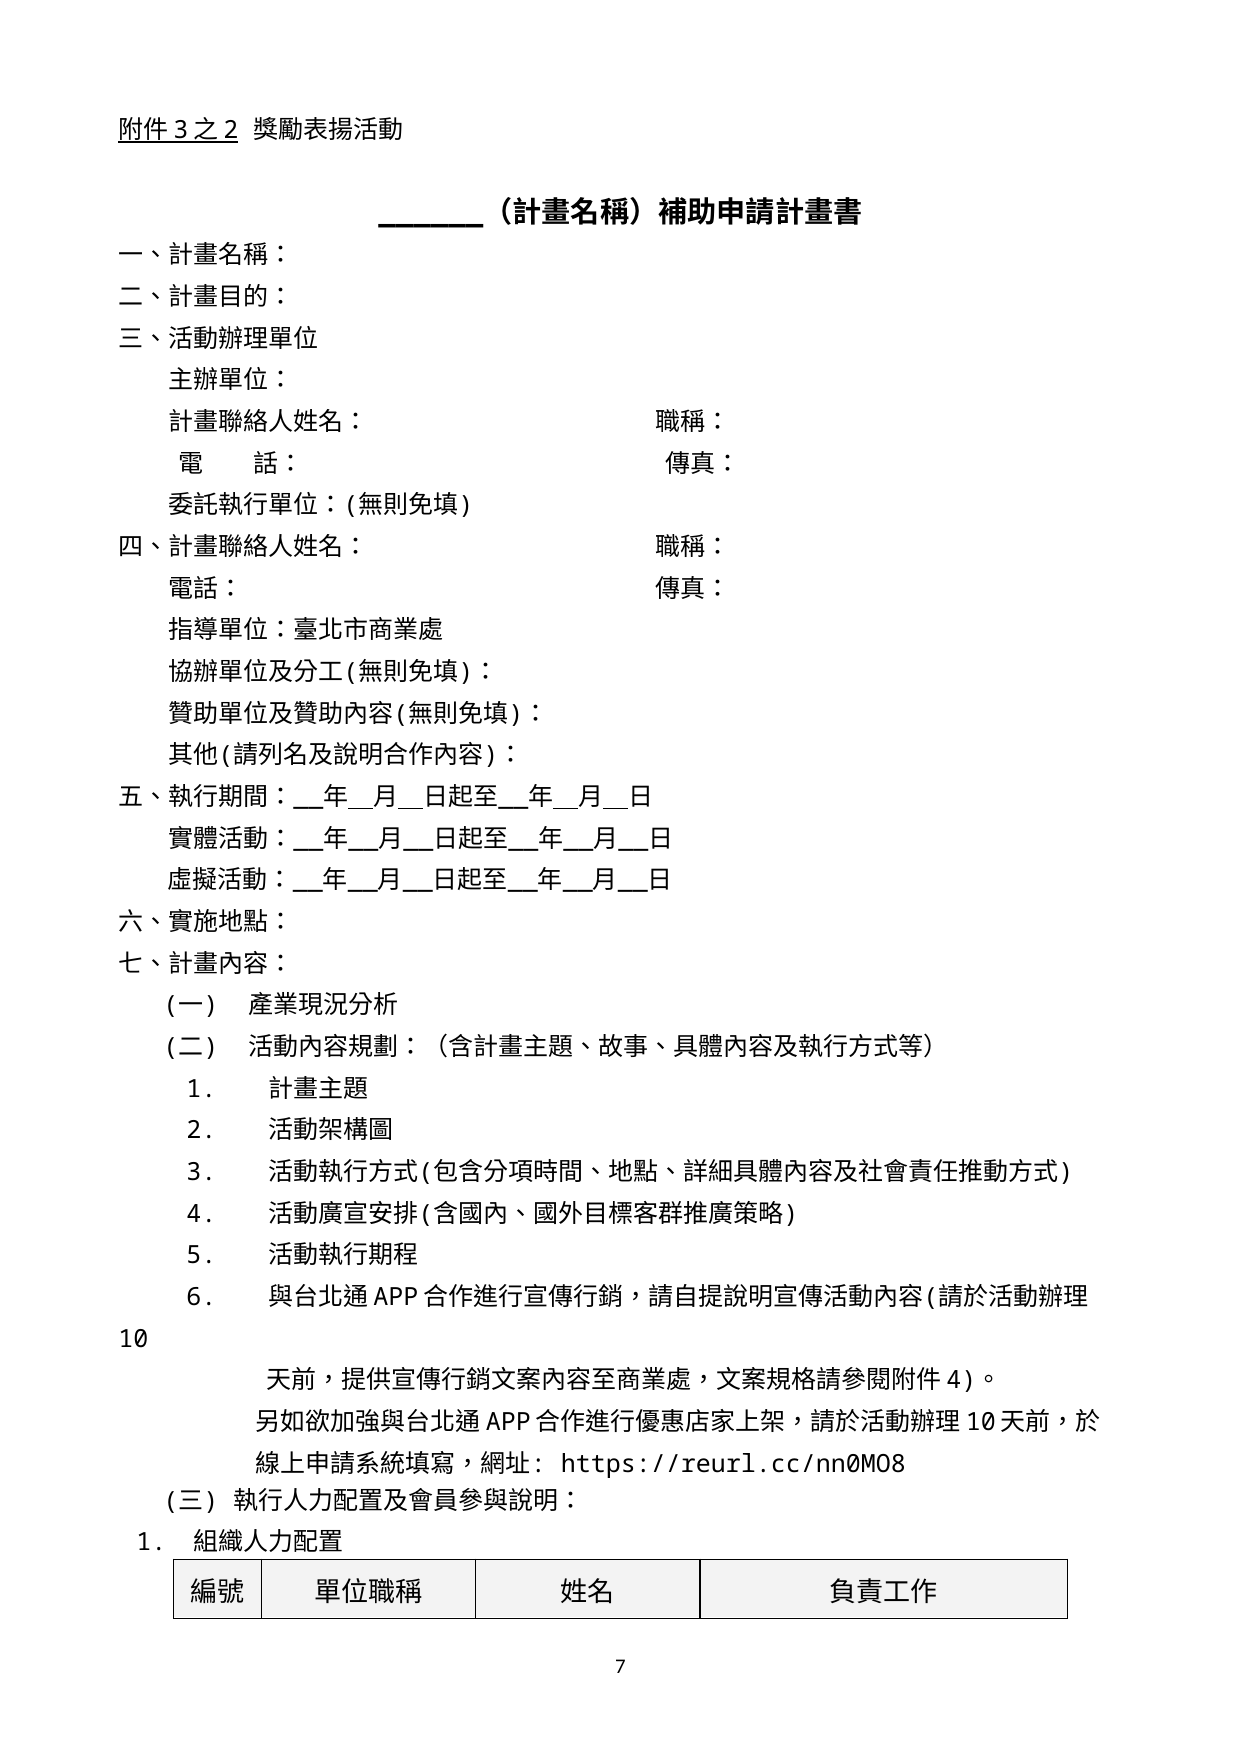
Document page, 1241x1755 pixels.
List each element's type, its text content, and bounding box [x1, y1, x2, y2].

text 五、執行期間：__年 月 日起至__年 月 日 [118, 772, 1122, 814]
text 電話： 傳真： [118, 564, 1122, 606]
text 一、計畫名稱： [118, 231, 1122, 272]
text (二) 活動內容規劃：（含計畫主題、故事、具體內容及執行方式等） [118, 1022, 1122, 1064]
table_header 編號 [174, 1560, 261, 1617]
text 贊助單位及贊助內容(無則免填)： [118, 689, 1122, 731]
text 二、計畫目的： [118, 272, 1122, 314]
text 其他(請列名及說明合作內容)： [118, 731, 1122, 772]
text 另如欲加強與台北通APP合作進行優惠店家上架，請於活動辦理10天前，於線上申請系統填寫，網址: https://reurl.cc/nn0MO8 [256, 1397, 1122, 1481]
text 主辦單位： [118, 356, 1122, 397]
text 計畫聯絡人姓名： 職稱： [118, 397, 1122, 439]
text (三) 執行人力配置及會員參與說明： [118, 1481, 1122, 1517]
text 協辦單位及分工(無則免填)： [118, 647, 1122, 689]
text 四、計畫聯絡人姓名： 職稱： [118, 522, 1122, 564]
list 計畫主題 [118, 1064, 1122, 1106]
list 組織人力配置 [118, 1517, 1122, 1558]
text (一) 產業現況分析 [118, 981, 1122, 1022]
text 附件3之2 獎勵表揚活動 [118, 106, 1122, 147]
text 虛擬活動：__年__月__日起至__年__月__日 [118, 856, 1122, 897]
list 活動廣宣安排(含國內、國外目標客群推廣策略) [118, 1189, 1122, 1231]
text 實體活動：__年__月__日起至__年__月__日 [118, 814, 1122, 856]
list 與台北通APP合作進行宣傳行銷，請自提說明宣傳活動內容(請於活動辦理10 [118, 1272, 1122, 1356]
table_header 單位職稱 [262, 1560, 475, 1617]
text 三、活動辦理單位 [118, 314, 1122, 356]
text 七、計畫內容： [118, 939, 1122, 981]
text 六、實施地點： [118, 897, 1122, 939]
text ______（計畫名稱）補助申請計畫書 [118, 189, 1122, 231]
list 活動架構圖 [118, 1106, 1122, 1147]
text 指導單位：臺北市商業處 [118, 606, 1122, 647]
list 活動執行期程 [118, 1231, 1122, 1272]
text 電 話： 傳真： [118, 439, 1122, 481]
text 委託執行單位：(無則免填) [118, 481, 1122, 522]
table_header 負責工作 [701, 1560, 1067, 1617]
text 天前，提供宣傳行銷文案內容至商業處，文案規格請參閱附件4)。 [236, 1356, 1122, 1397]
list 活動執行方式(包含分項時間、地點、詳細具體內容及社會責任推動方式) [118, 1147, 1122, 1189]
table_header 姓名 [476, 1560, 699, 1617]
